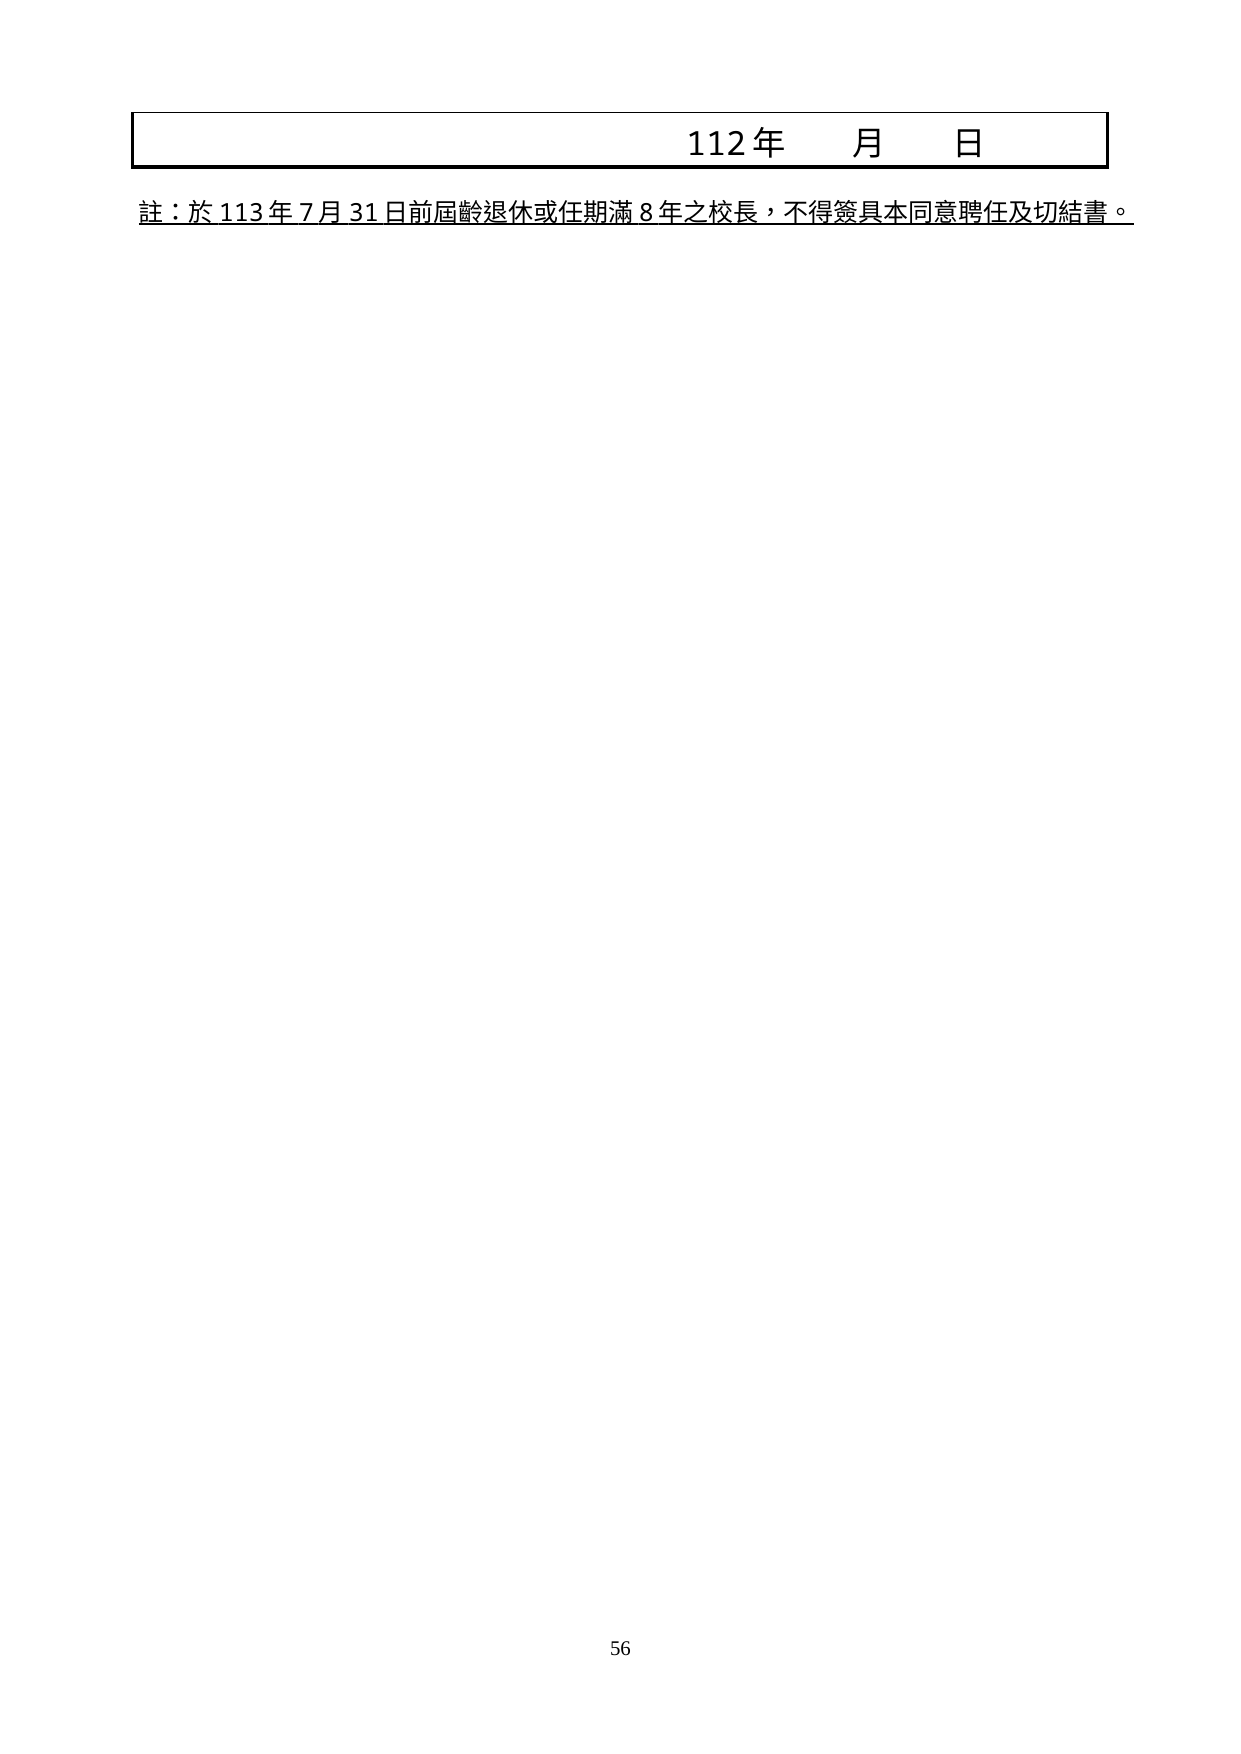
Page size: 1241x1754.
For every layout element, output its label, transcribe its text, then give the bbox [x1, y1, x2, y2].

table_cell 112年 月 日 [134, 113, 1106, 165]
text 註：於113年7月31日前屆齡退休或任期滿8年之校長，不得簽具本同意聘任及切結書。 [89, 168, 1152, 231]
